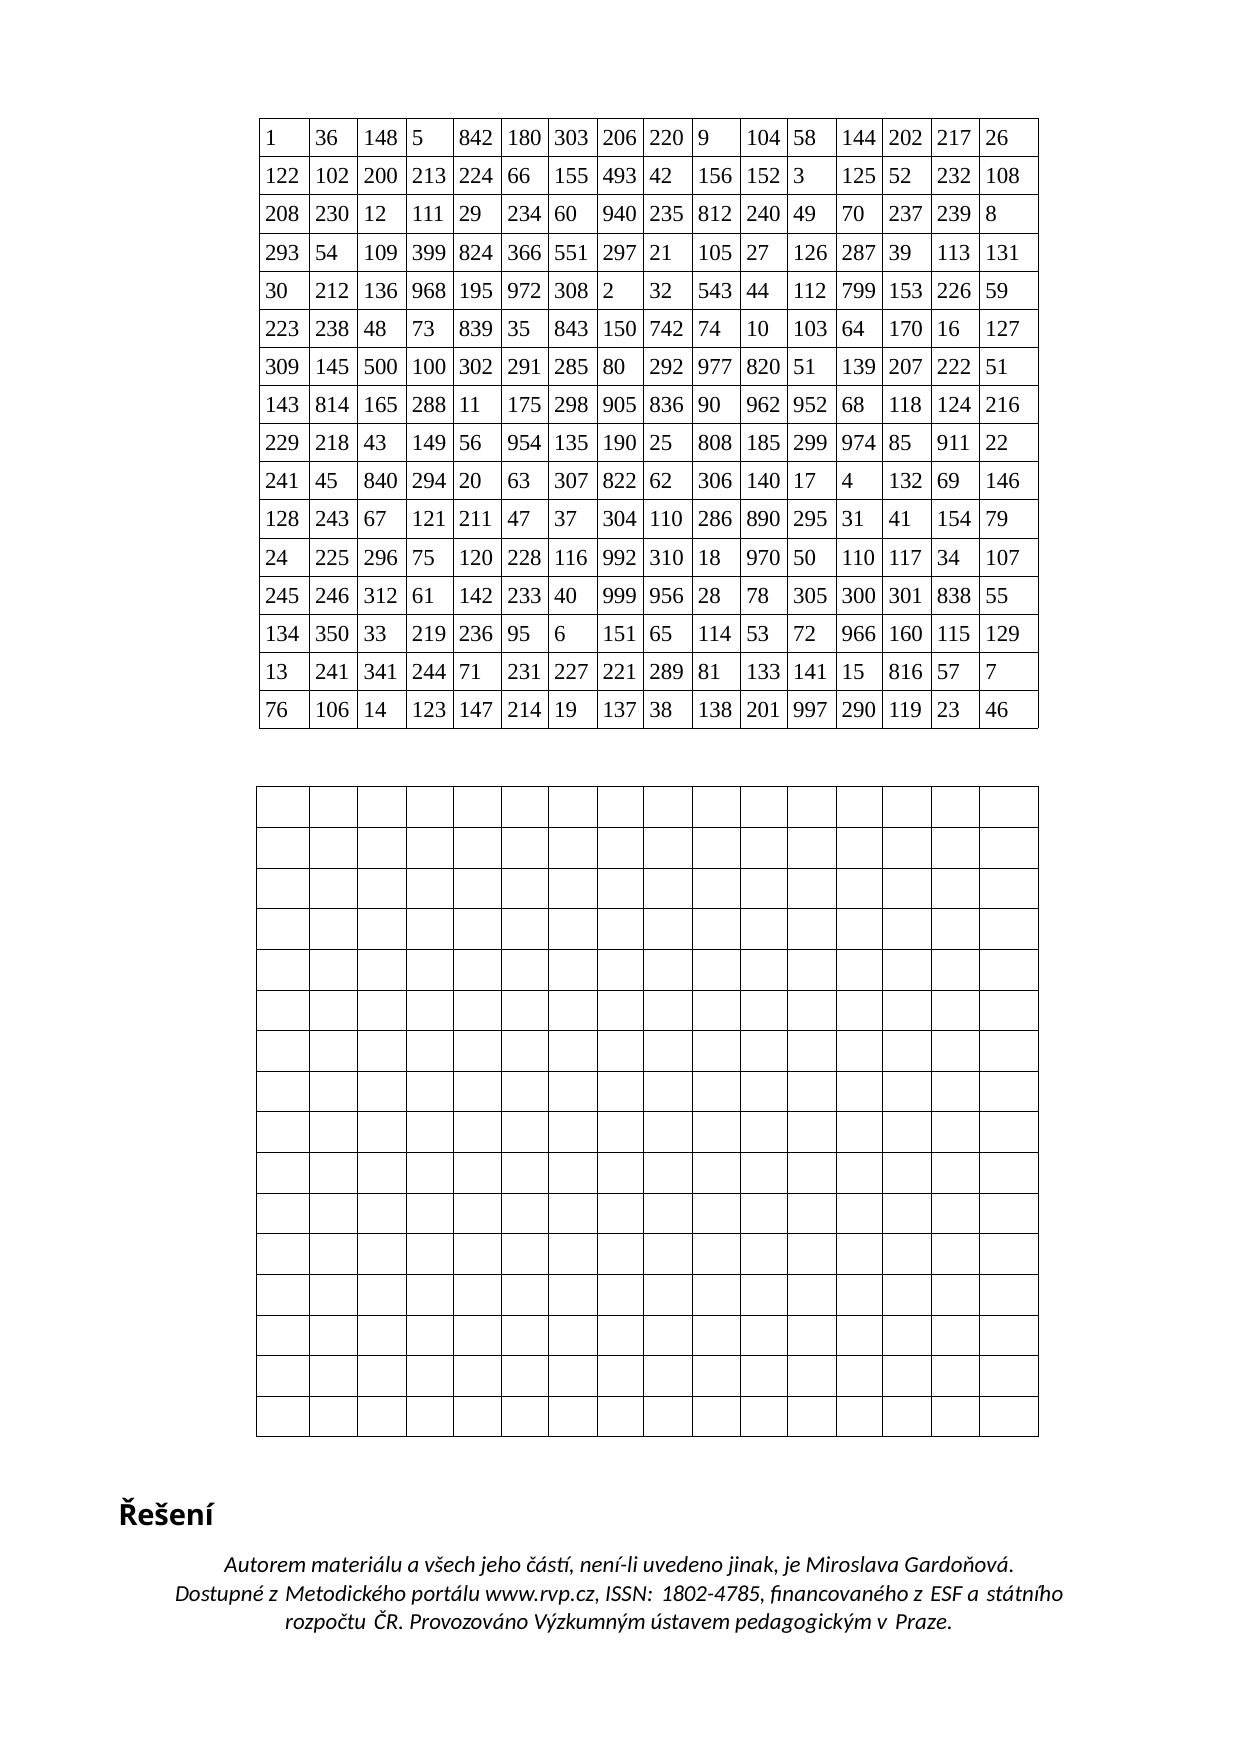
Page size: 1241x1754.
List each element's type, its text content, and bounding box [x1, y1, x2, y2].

table_cell [788, 1072, 836, 1111]
table_cell 966 [837, 615, 882, 652]
table_cell 310 [644, 539, 692, 576]
table_cell 46 [980, 691, 1038, 728]
table_cell 75 [407, 539, 453, 576]
table_cell [549, 828, 597, 868]
table_cell 824 [454, 234, 501, 271]
table_cell 207 [883, 348, 931, 385]
table_cell 108 [980, 157, 1038, 194]
table_cell [454, 909, 501, 949]
table_cell [310, 1153, 357, 1193]
table_cell 76 [260, 691, 309, 728]
table_cell 60 [549, 195, 597, 232]
table_cell [693, 950, 740, 989]
table_cell 312 [358, 577, 406, 614]
table_cell 305 [788, 577, 836, 614]
table_cell [598, 869, 643, 908]
table_header 36 [310, 119, 357, 156]
table_cell 145 [310, 348, 357, 385]
table_cell [741, 1356, 787, 1396]
table_cell 11 [454, 386, 501, 423]
table_cell 952 [788, 386, 836, 423]
table_cell [598, 1275, 643, 1314]
table_cell 62 [644, 462, 692, 499]
table_cell [644, 1112, 692, 1152]
table_cell [358, 1194, 406, 1233]
table_cell [549, 1153, 597, 1193]
text Řešení [118, 1494, 1122, 1534]
table_cell 968 [407, 272, 453, 309]
table_header 842 [454, 119, 501, 156]
table_cell [502, 1316, 548, 1355]
table_cell 61 [407, 577, 453, 614]
table_cell 23 [932, 691, 979, 728]
table_cell 63 [502, 462, 548, 499]
table_cell [358, 869, 406, 908]
table_cell [598, 1316, 643, 1355]
table_cell 71 [454, 653, 501, 690]
table_cell [693, 1356, 740, 1396]
table_cell 288 [407, 386, 453, 423]
table_cell 911 [932, 424, 979, 461]
table_cell 69 [932, 462, 979, 499]
table_cell 3 [788, 157, 836, 194]
table_cell [980, 1153, 1038, 1193]
table_cell 218 [310, 424, 357, 461]
table_cell 105 [693, 234, 740, 271]
table_cell [598, 1072, 643, 1111]
table_cell [644, 950, 692, 989]
table_cell 240 [741, 195, 787, 232]
table_cell 245 [260, 577, 309, 614]
table_cell 143 [260, 386, 309, 423]
table_cell [980, 1275, 1038, 1314]
table_cell 905 [598, 386, 643, 423]
table_cell [644, 1397, 692, 1436]
table_cell 146 [980, 462, 1038, 499]
table_cell 142 [454, 577, 501, 614]
table_cell [257, 1316, 309, 1355]
table_header 180 [502, 119, 548, 156]
table_cell 149 [407, 424, 453, 461]
table_cell 54 [310, 234, 357, 271]
table_cell 125 [837, 157, 882, 194]
table_cell 112 [788, 272, 836, 309]
table_cell 35 [502, 310, 548, 347]
table_cell [883, 1153, 931, 1193]
table_cell 190 [598, 424, 643, 461]
table_cell [257, 1072, 309, 1111]
table_cell [549, 950, 597, 989]
table_cell 239 [932, 195, 979, 232]
table_cell [741, 1112, 787, 1152]
table_cell 74 [693, 310, 740, 347]
table_cell 31 [837, 500, 882, 537]
table_cell [358, 1112, 406, 1152]
table_cell [883, 1397, 931, 1436]
table_cell [454, 1031, 501, 1071]
table_cell 297 [598, 234, 643, 271]
table_cell [980, 991, 1038, 1030]
table_cell 843 [549, 310, 597, 347]
table_cell 68 [837, 386, 882, 423]
table_cell [549, 1356, 597, 1396]
table_cell [310, 991, 357, 1030]
table_cell 165 [358, 386, 406, 423]
table_cell 820 [741, 348, 787, 385]
table_cell [980, 1031, 1038, 1071]
table_cell [883, 991, 931, 1030]
table_cell [644, 1194, 692, 1233]
table_cell 50 [788, 539, 836, 576]
table_cell 298 [549, 386, 597, 423]
table_cell 233 [502, 577, 548, 614]
table_cell [788, 950, 836, 989]
table_cell 302 [454, 348, 501, 385]
table_cell 822 [598, 462, 643, 499]
table_cell 38 [644, 691, 692, 728]
table_cell [310, 1072, 357, 1111]
table_cell 812 [693, 195, 740, 232]
table_cell [454, 1397, 501, 1436]
table_cell 106 [310, 691, 357, 728]
table_cell [980, 869, 1038, 908]
table_cell 956 [644, 577, 692, 614]
table_cell [407, 1397, 453, 1436]
table_cell 100 [407, 348, 453, 385]
table_header 104 [741, 119, 787, 156]
table_cell [598, 1356, 643, 1396]
table_cell [358, 1356, 406, 1396]
table_cell 292 [644, 348, 692, 385]
table_cell 816 [883, 653, 931, 690]
table_cell 85 [883, 424, 931, 461]
table_cell 110 [644, 500, 692, 537]
table_cell [980, 909, 1038, 949]
table_cell 119 [883, 691, 931, 728]
table_cell [644, 1153, 692, 1193]
table_cell 117 [883, 539, 931, 576]
table_cell [454, 869, 501, 908]
table_cell [883, 1031, 931, 1071]
table_cell [932, 950, 979, 989]
table_cell [502, 909, 548, 949]
table_cell 154 [932, 500, 979, 537]
table_cell [980, 950, 1038, 989]
table_cell 244 [407, 653, 453, 690]
table_cell 132 [883, 462, 931, 499]
table_cell 175 [502, 386, 548, 423]
table_cell 224 [454, 157, 501, 194]
table_header [883, 787, 931, 827]
table_cell 156 [693, 157, 740, 194]
table_header 9 [693, 119, 740, 156]
table_cell [788, 828, 836, 868]
table_cell [693, 1234, 740, 1274]
table_cell 137 [598, 691, 643, 728]
table_cell [837, 909, 882, 949]
table_cell 14 [358, 691, 406, 728]
table_header 303 [549, 119, 597, 156]
table_cell [502, 1356, 548, 1396]
table_cell [549, 991, 597, 1030]
table_header 217 [932, 119, 979, 156]
table_cell 122 [260, 157, 309, 194]
table_cell [407, 1112, 453, 1152]
table_cell 42 [644, 157, 692, 194]
table_cell [358, 991, 406, 1030]
table_header [980, 787, 1038, 827]
table_cell [358, 1072, 406, 1111]
table_cell 30 [260, 272, 309, 309]
table_cell 123 [407, 691, 453, 728]
table_cell 2 [598, 272, 643, 309]
table_cell 213 [407, 157, 453, 194]
table_cell [257, 1275, 309, 1314]
table_cell 111 [407, 195, 453, 232]
table_cell 33 [358, 615, 406, 652]
table_cell 29 [454, 195, 501, 232]
table_cell [837, 991, 882, 1030]
table_cell 135 [549, 424, 597, 461]
table_cell [644, 1031, 692, 1071]
table_cell [741, 909, 787, 949]
table_cell 222 [932, 348, 979, 385]
table_header 5 [407, 119, 453, 156]
table_cell [883, 1356, 931, 1396]
table_header 220 [644, 119, 692, 156]
table_cell [644, 1316, 692, 1355]
table_cell 229 [260, 424, 309, 461]
table_cell 72 [788, 615, 836, 652]
table_cell [257, 1031, 309, 1071]
table_header 144 [837, 119, 882, 156]
table_cell [788, 1397, 836, 1436]
table_cell 21 [644, 234, 692, 271]
table_cell [358, 909, 406, 949]
table_cell [932, 909, 979, 949]
table_cell [549, 1194, 597, 1233]
table_cell 309 [260, 348, 309, 385]
table_cell 366 [502, 234, 548, 271]
table_header [932, 787, 979, 827]
table_cell [502, 991, 548, 1030]
table_cell [932, 1072, 979, 1111]
table_cell 66 [502, 157, 548, 194]
table_cell [407, 991, 453, 1030]
table_cell 114 [693, 615, 740, 652]
table_cell 294 [407, 462, 453, 499]
table_cell 64 [837, 310, 882, 347]
table_cell [837, 950, 882, 989]
table_cell 238 [310, 310, 357, 347]
table_cell 103 [788, 310, 836, 347]
table_cell [502, 950, 548, 989]
table_cell [883, 1234, 931, 1274]
table_cell 341 [358, 653, 406, 690]
table_cell 40 [549, 577, 597, 614]
table_cell [598, 1397, 643, 1436]
table_cell [310, 1275, 357, 1314]
table_cell 138 [693, 691, 740, 728]
table_cell [644, 828, 692, 868]
table_cell [502, 1031, 548, 1071]
table_cell 126 [788, 234, 836, 271]
table_cell [837, 1275, 882, 1314]
table_cell 208 [260, 195, 309, 232]
table_cell [310, 1356, 357, 1396]
table_cell [358, 1234, 406, 1274]
table_cell [407, 1072, 453, 1111]
table_cell [257, 1234, 309, 1274]
table_cell [883, 828, 931, 868]
table_cell [932, 991, 979, 1030]
table_cell [549, 869, 597, 908]
table_cell 25 [644, 424, 692, 461]
table_cell 290 [837, 691, 882, 728]
table_cell 79 [980, 500, 1038, 537]
table_cell [837, 869, 882, 908]
table_cell [502, 1112, 548, 1152]
table_cell [980, 1112, 1038, 1152]
table_cell [310, 1316, 357, 1355]
table_cell 127 [980, 310, 1038, 347]
table_cell [644, 909, 692, 949]
table_cell 185 [741, 424, 787, 461]
table_cell 52 [883, 157, 931, 194]
table_cell [407, 1031, 453, 1071]
table_cell [932, 828, 979, 868]
table_cell [358, 1397, 406, 1436]
table_cell 211 [454, 500, 501, 537]
table_cell 306 [693, 462, 740, 499]
table_cell 19 [549, 691, 597, 728]
table_cell 838 [932, 577, 979, 614]
table_cell 286 [693, 500, 740, 537]
table_cell 18 [693, 539, 740, 576]
table_cell 37 [549, 500, 597, 537]
table_cell 124 [932, 386, 979, 423]
table_cell [549, 1112, 597, 1152]
table_header [837, 787, 882, 827]
table_cell 200 [358, 157, 406, 194]
table_cell 22 [980, 424, 1038, 461]
table_cell [407, 1356, 453, 1396]
table_cell 954 [502, 424, 548, 461]
table_cell 15 [837, 653, 882, 690]
table_cell 128 [260, 500, 309, 537]
table_cell 287 [837, 234, 882, 271]
table_cell 10 [741, 310, 787, 347]
table_cell 45 [310, 462, 357, 499]
table_cell [883, 909, 931, 949]
table_cell [407, 950, 453, 989]
table_cell [788, 1234, 836, 1274]
table_cell [980, 1397, 1038, 1436]
table_cell 136 [358, 272, 406, 309]
table_cell 300 [837, 577, 882, 614]
table_cell [932, 869, 979, 908]
table_cell 201 [741, 691, 787, 728]
table_cell 808 [693, 424, 740, 461]
table_cell [257, 950, 309, 989]
table_cell 237 [883, 195, 931, 232]
table_cell 241 [310, 653, 357, 690]
table_cell [310, 1031, 357, 1071]
table_cell [788, 991, 836, 1030]
table_cell [257, 1153, 309, 1193]
table_cell [741, 991, 787, 1030]
table_cell [932, 1112, 979, 1152]
table_cell [549, 1316, 597, 1355]
table_cell [549, 1072, 597, 1111]
table_cell 59 [980, 272, 1038, 309]
table_cell [310, 909, 357, 949]
table_cell 131 [980, 234, 1038, 271]
table_cell 57 [932, 653, 979, 690]
table_cell [980, 1194, 1038, 1233]
table_cell 940 [598, 195, 643, 232]
table_cell 304 [598, 500, 643, 537]
table_cell [693, 1194, 740, 1233]
table_cell [257, 869, 309, 908]
table_cell 118 [883, 386, 931, 423]
table_cell 293 [260, 234, 309, 271]
table_cell 195 [454, 272, 501, 309]
table_cell [358, 950, 406, 989]
table_cell [358, 828, 406, 868]
table_cell 308 [549, 272, 597, 309]
table_cell 230 [310, 195, 357, 232]
table_cell [693, 1397, 740, 1436]
table_cell [598, 909, 643, 949]
table_cell [310, 950, 357, 989]
table_cell [741, 1316, 787, 1355]
table_cell 6 [549, 615, 597, 652]
table_header [257, 787, 309, 827]
table_header [788, 787, 836, 827]
table_header [358, 787, 406, 827]
table_cell [932, 1031, 979, 1071]
table_cell [741, 1275, 787, 1314]
table_cell [454, 1356, 501, 1396]
table_cell [693, 1112, 740, 1152]
table_cell 81 [693, 653, 740, 690]
table_cell 231 [502, 653, 548, 690]
table_cell 70 [837, 195, 882, 232]
table_cell [741, 950, 787, 989]
table_header [549, 787, 597, 827]
table_cell [407, 828, 453, 868]
table_cell 295 [788, 500, 836, 537]
table_cell 48 [358, 310, 406, 347]
table_cell 78 [741, 577, 787, 614]
table_cell 51 [980, 348, 1038, 385]
table_header 58 [788, 119, 836, 156]
table_cell 67 [358, 500, 406, 537]
table_cell [788, 1194, 836, 1233]
table_cell [693, 869, 740, 908]
table_cell 962 [741, 386, 787, 423]
table_cell 839 [454, 310, 501, 347]
table_cell 977 [693, 348, 740, 385]
table_cell [693, 909, 740, 949]
table_cell 4 [837, 462, 882, 499]
table_cell [837, 1031, 882, 1071]
table_cell [788, 1153, 836, 1193]
table_cell 992 [598, 539, 643, 576]
table_cell [549, 1397, 597, 1436]
table_cell 225 [310, 539, 357, 576]
table_cell 246 [310, 577, 357, 614]
table_cell [358, 1153, 406, 1193]
table_cell 974 [837, 424, 882, 461]
table_cell [502, 1153, 548, 1193]
table_cell [407, 1153, 453, 1193]
table_cell [883, 1112, 931, 1152]
table_cell 243 [310, 500, 357, 537]
table_cell 102 [310, 157, 357, 194]
table_cell [502, 869, 548, 908]
table_cell 223 [260, 310, 309, 347]
table_cell 155 [549, 157, 597, 194]
table_cell 34 [932, 539, 979, 576]
table_cell 970 [741, 539, 787, 576]
table_cell [407, 1194, 453, 1233]
table_cell 216 [980, 386, 1038, 423]
table_cell [932, 1194, 979, 1233]
table_cell [788, 1316, 836, 1355]
table_cell [454, 1153, 501, 1193]
table_cell [644, 869, 692, 908]
table_cell [693, 1275, 740, 1314]
table_cell [932, 1397, 979, 1436]
table_cell 115 [932, 615, 979, 652]
table_cell [644, 991, 692, 1030]
table_cell [407, 869, 453, 908]
table_cell [549, 909, 597, 949]
table_cell [549, 1031, 597, 1071]
table_cell 285 [549, 348, 597, 385]
table_cell [644, 1072, 692, 1111]
table_cell [549, 1234, 597, 1274]
table_cell [502, 828, 548, 868]
table_cell 972 [502, 272, 548, 309]
table_cell 500 [358, 348, 406, 385]
table_cell [644, 1234, 692, 1274]
table_cell [693, 1316, 740, 1355]
table_cell 153 [883, 272, 931, 309]
table_cell [883, 950, 931, 989]
table_cell 152 [741, 157, 787, 194]
table_cell [407, 909, 453, 949]
table_cell [837, 1356, 882, 1396]
table_cell [693, 1072, 740, 1111]
table_header 26 [980, 119, 1038, 156]
table_cell [598, 1194, 643, 1233]
table_cell [741, 828, 787, 868]
table_cell 742 [644, 310, 692, 347]
table_header [502, 787, 548, 827]
table_cell [310, 1112, 357, 1152]
table_cell 212 [310, 272, 357, 309]
table_cell [932, 1275, 979, 1314]
table_cell [788, 909, 836, 949]
table_cell 32 [644, 272, 692, 309]
table_cell [454, 1234, 501, 1274]
table_cell [837, 1153, 882, 1193]
table_cell [407, 1316, 453, 1355]
table_cell [454, 1316, 501, 1355]
table_cell [788, 1275, 836, 1314]
table_cell 147 [454, 691, 501, 728]
table_cell [502, 1072, 548, 1111]
table_cell [257, 909, 309, 949]
table_cell [788, 1031, 836, 1071]
table_cell 7 [980, 653, 1038, 690]
table_header [454, 787, 501, 827]
table_cell [598, 1153, 643, 1193]
table_cell [741, 1153, 787, 1193]
table_cell 221 [598, 653, 643, 690]
table_cell 129 [980, 615, 1038, 652]
table_cell [980, 1356, 1038, 1396]
table_cell 51 [788, 348, 836, 385]
table_cell 551 [549, 234, 597, 271]
table_cell [310, 869, 357, 908]
table_cell [932, 1153, 979, 1193]
table_cell [883, 1275, 931, 1314]
table_cell [980, 828, 1038, 868]
table_cell [788, 1112, 836, 1152]
table_cell 73 [407, 310, 453, 347]
table_header [741, 787, 787, 827]
table_header [693, 787, 740, 827]
table_cell [932, 1356, 979, 1396]
table_cell [257, 1112, 309, 1152]
table_cell 56 [454, 424, 501, 461]
table_cell [741, 1234, 787, 1274]
table_cell [741, 869, 787, 908]
table_cell 24 [260, 539, 309, 576]
table_cell [980, 1234, 1038, 1274]
table_cell 814 [310, 386, 357, 423]
table_cell [837, 1072, 882, 1111]
table_cell 12 [358, 195, 406, 232]
table_cell [502, 1234, 548, 1274]
table_cell 121 [407, 500, 453, 537]
table_cell 55 [980, 577, 1038, 614]
table_cell 47 [502, 500, 548, 537]
table_cell [837, 828, 882, 868]
table_cell [502, 1397, 548, 1436]
table_cell 160 [883, 615, 931, 652]
table_cell [644, 1356, 692, 1396]
table_cell 80 [598, 348, 643, 385]
table_cell 95 [502, 615, 548, 652]
table_cell 27 [741, 234, 787, 271]
table_header [407, 787, 453, 827]
table_cell 227 [549, 653, 597, 690]
table_cell [598, 1031, 643, 1071]
table_cell [693, 1153, 740, 1193]
table_cell 999 [598, 577, 643, 614]
table_cell 13 [260, 653, 309, 690]
table_cell [454, 1275, 501, 1314]
table_cell [741, 1194, 787, 1233]
table_cell 836 [644, 386, 692, 423]
table_header [644, 787, 692, 827]
table_cell 133 [741, 653, 787, 690]
table_cell 296 [358, 539, 406, 576]
table_cell 113 [932, 234, 979, 271]
table_cell [257, 1194, 309, 1233]
table_cell [358, 1316, 406, 1355]
table_cell [598, 991, 643, 1030]
table_cell [358, 1275, 406, 1314]
table_cell [358, 1031, 406, 1071]
table_cell 53 [741, 615, 787, 652]
table_cell [883, 1316, 931, 1355]
table_cell [310, 1397, 357, 1436]
table_cell 493 [598, 157, 643, 194]
table_cell [454, 950, 501, 989]
table_cell 890 [741, 500, 787, 537]
table_cell [598, 1234, 643, 1274]
table_cell [502, 1275, 548, 1314]
table_cell 120 [454, 539, 501, 576]
table_header 206 [598, 119, 643, 156]
table_cell [980, 1072, 1038, 1111]
table_cell [788, 869, 836, 908]
table_cell 226 [932, 272, 979, 309]
table_header [310, 787, 357, 827]
table_cell [883, 1194, 931, 1233]
table_cell [310, 1234, 357, 1274]
table_cell [502, 1194, 548, 1233]
table_cell 28 [693, 577, 740, 614]
table_cell 16 [932, 310, 979, 347]
table_cell [598, 950, 643, 989]
table_header [598, 787, 643, 827]
table_cell 236 [454, 615, 501, 652]
table_cell [454, 1072, 501, 1111]
table_cell [980, 1316, 1038, 1355]
table_cell 90 [693, 386, 740, 423]
table_cell [741, 1397, 787, 1436]
table_cell [257, 1397, 309, 1436]
table_cell 234 [502, 195, 548, 232]
table_cell [932, 1316, 979, 1355]
table_cell [257, 1356, 309, 1396]
table_header 148 [358, 119, 406, 156]
table_cell 139 [837, 348, 882, 385]
table_cell 289 [644, 653, 692, 690]
table_cell 150 [598, 310, 643, 347]
table_cell [693, 828, 740, 868]
table_cell [837, 1316, 882, 1355]
table_cell [454, 1112, 501, 1152]
table_cell 140 [741, 462, 787, 499]
table_cell 151 [598, 615, 643, 652]
table_cell [741, 1031, 787, 1071]
table_cell 350 [310, 615, 357, 652]
table_cell 39 [883, 234, 931, 271]
table_cell 301 [883, 577, 931, 614]
table_cell 8 [980, 195, 1038, 232]
table_cell [837, 1112, 882, 1152]
table_cell [837, 1194, 882, 1233]
table_cell 543 [693, 272, 740, 309]
table_cell [407, 1234, 453, 1274]
table_cell 214 [502, 691, 548, 728]
table_cell 109 [358, 234, 406, 271]
table_cell 299 [788, 424, 836, 461]
table_cell 799 [837, 272, 882, 309]
table_cell 291 [502, 348, 548, 385]
table_cell [454, 1194, 501, 1233]
table_cell [407, 1275, 453, 1314]
table_cell [837, 1234, 882, 1274]
table_cell 141 [788, 653, 836, 690]
table_cell 170 [883, 310, 931, 347]
table_cell 110 [837, 539, 882, 576]
table_cell [310, 1194, 357, 1233]
table_cell [598, 1112, 643, 1152]
table_header 1 [260, 119, 309, 156]
table_cell [454, 828, 501, 868]
table_cell [310, 828, 357, 868]
table_cell [257, 991, 309, 1030]
table_cell 107 [980, 539, 1038, 576]
table_cell 840 [358, 462, 406, 499]
table_cell [598, 828, 643, 868]
table_cell [693, 991, 740, 1030]
table_cell [883, 1072, 931, 1111]
table_cell [932, 1234, 979, 1274]
table_cell 116 [549, 539, 597, 576]
table_cell 49 [788, 195, 836, 232]
table_cell 17 [788, 462, 836, 499]
table_cell [257, 828, 309, 868]
table_cell [454, 991, 501, 1030]
table_cell [837, 1397, 882, 1436]
table_cell [788, 1356, 836, 1396]
table_cell 43 [358, 424, 406, 461]
table_cell [883, 869, 931, 908]
table_cell 41 [883, 500, 931, 537]
table_cell 65 [644, 615, 692, 652]
table_cell 44 [741, 272, 787, 309]
table_cell [644, 1275, 692, 1314]
table_cell [741, 1072, 787, 1111]
table_cell 134 [260, 615, 309, 652]
table_cell 307 [549, 462, 597, 499]
table_cell 219 [407, 615, 453, 652]
table_cell 20 [454, 462, 501, 499]
table_cell 232 [932, 157, 979, 194]
table_cell [693, 1031, 740, 1071]
table_cell 228 [502, 539, 548, 576]
table_cell 241 [260, 462, 309, 499]
table_cell 997 [788, 691, 836, 728]
table_cell 235 [644, 195, 692, 232]
table_cell [549, 1275, 597, 1314]
table_header 202 [883, 119, 931, 156]
table_cell 399 [407, 234, 453, 271]
